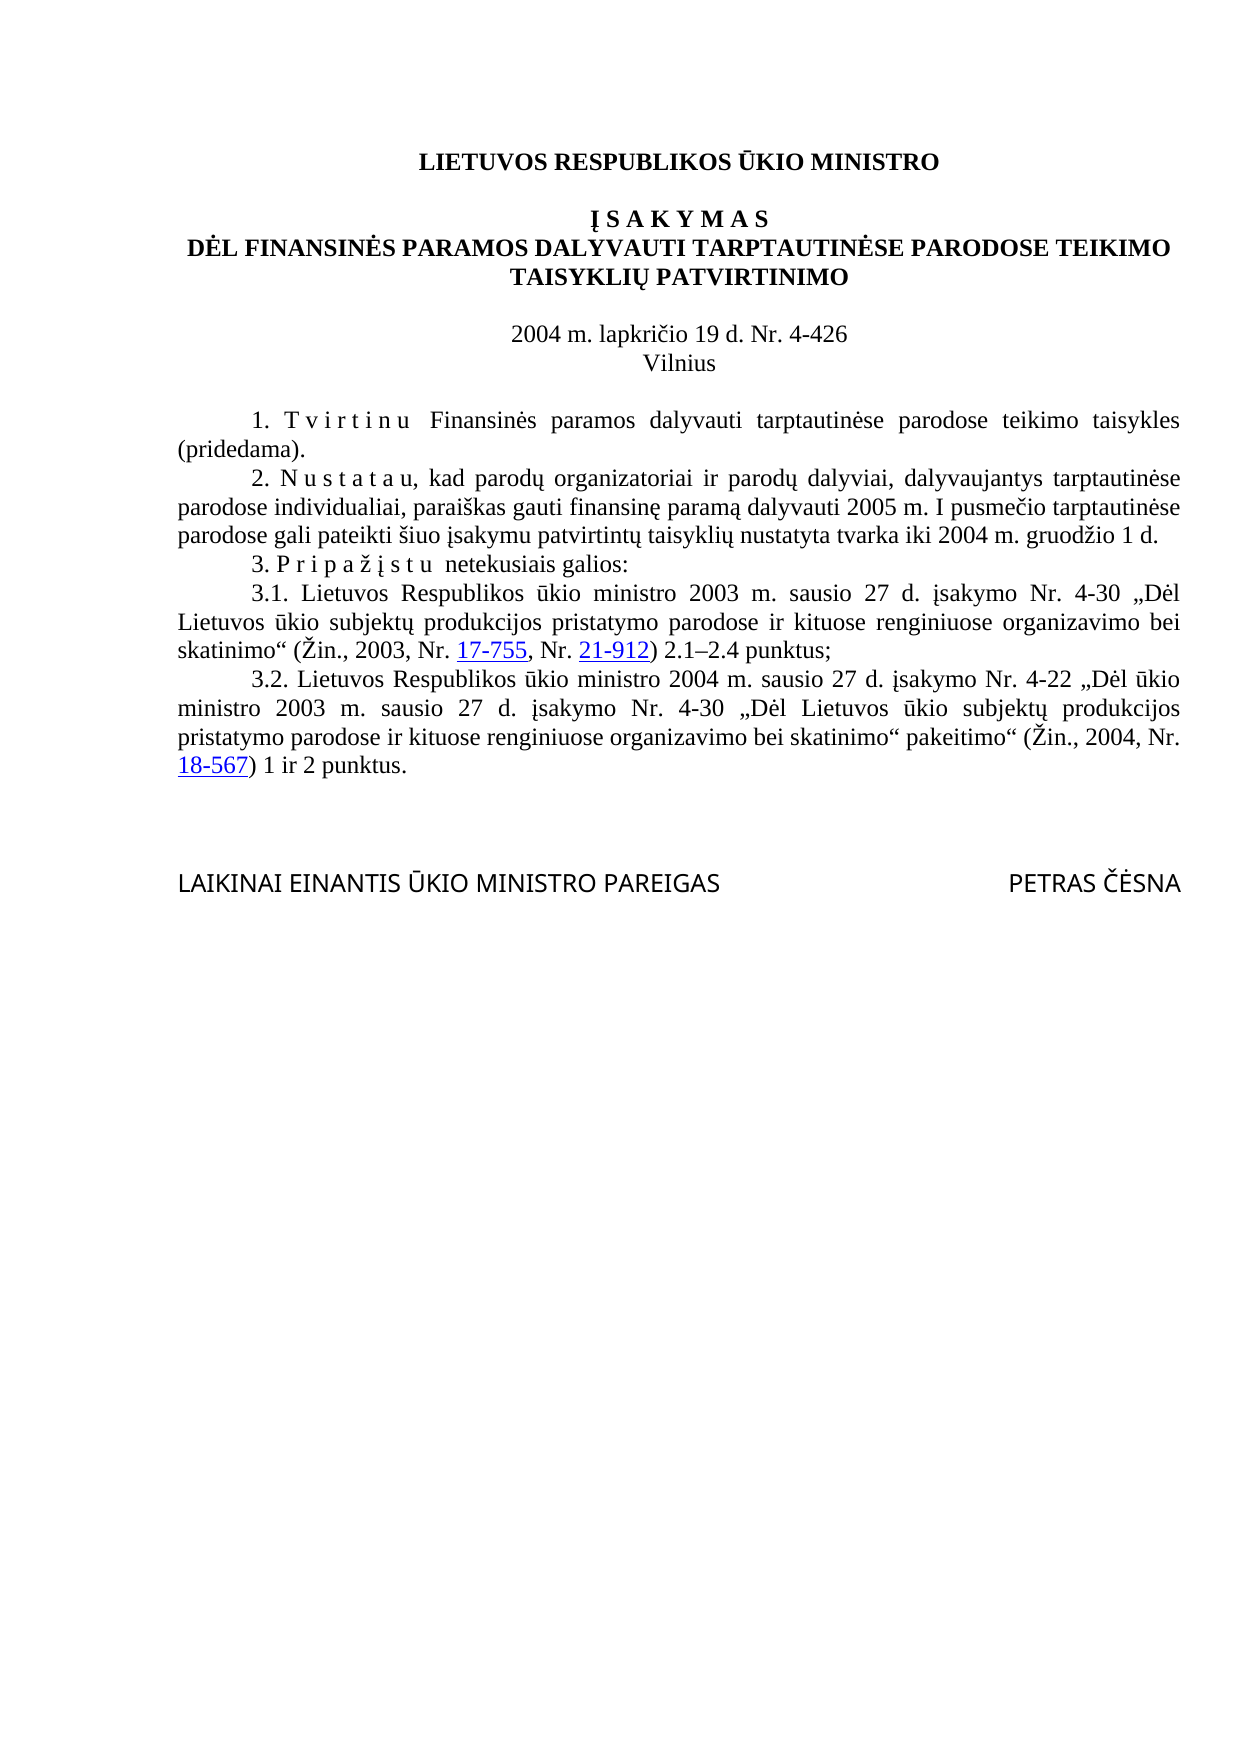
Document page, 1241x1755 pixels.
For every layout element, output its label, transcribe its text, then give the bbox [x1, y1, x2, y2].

text 2. Nustatau, kad parodų organizatoriai ir parodų dalyviai, dalyvaujantys tarptautinėse parodose individualiai, paraiškas gauti finansinę paramą dalyvauti 2005 m. I pusmečio tarptautinėse parodose gali pateikti šiuo įsakymu patvirtintų taisyklių nustatyta tvarka iki 2004 m. gruodžio 1 d. [177, 463, 1181, 549]
text 1. Tvirtinu Finansinės paramos dalyvauti tarptautinėse parodose teikimo taisykles (pridedama). [177, 406, 1181, 463]
text 2004 m. lapkričio 19 d. Nr. 4-426 [177, 319, 1181, 348]
text Į S A K Y M A S [177, 204, 1181, 233]
text LAIKINAI EINANTIS ŪKIO MINISTRO PAREIGAS PETRAS ČĖSNA [177, 866, 1181, 900]
text LIETUVOS RESPUBLIKOS ŪKIO MINISTRO [177, 147, 1181, 176]
text DĖL FINANSINĖS PARAMOS DALYVAUTI TARPTAUTINĖSE PARODOSE TEIKIMO TAISYKLIŲ PATVIRTINIMO [177, 233, 1181, 291]
text 3.2. Lietuvos Respublikos ūkio ministro 2004 m. sausio 27 d. įsakymo Nr. 4-22 „Dėl ūkio ministro 2003 m. sausio 27 d. įsakymo Nr. 4-30 „Dėl Lietuvos ūkio subjektų produkcijos pristatymo parodose ir kituose renginiuose organizavimo bei skatinimo“ pakeitimo“ (Žin., 2004, Nr. 18-567) 1 ir 2 punktus. [177, 664, 1181, 779]
text Vilnius [177, 348, 1181, 377]
text 3. Pripažįstu netekusiais galios: [177, 549, 1181, 578]
text 3.1. Lietuvos Respublikos ūkio ministro 2003 m. sausio 27 d. įsakymo Nr. 4-30 „Dėl Lietuvos ūkio subjektų produkcijos pristatymo parodose ir kituose renginiuose organizavimo bei skatinimo“ (Žin., 2003, Nr. 17-755, Nr. 21-912) 2.1–2.4 punktus; [177, 578, 1181, 664]
